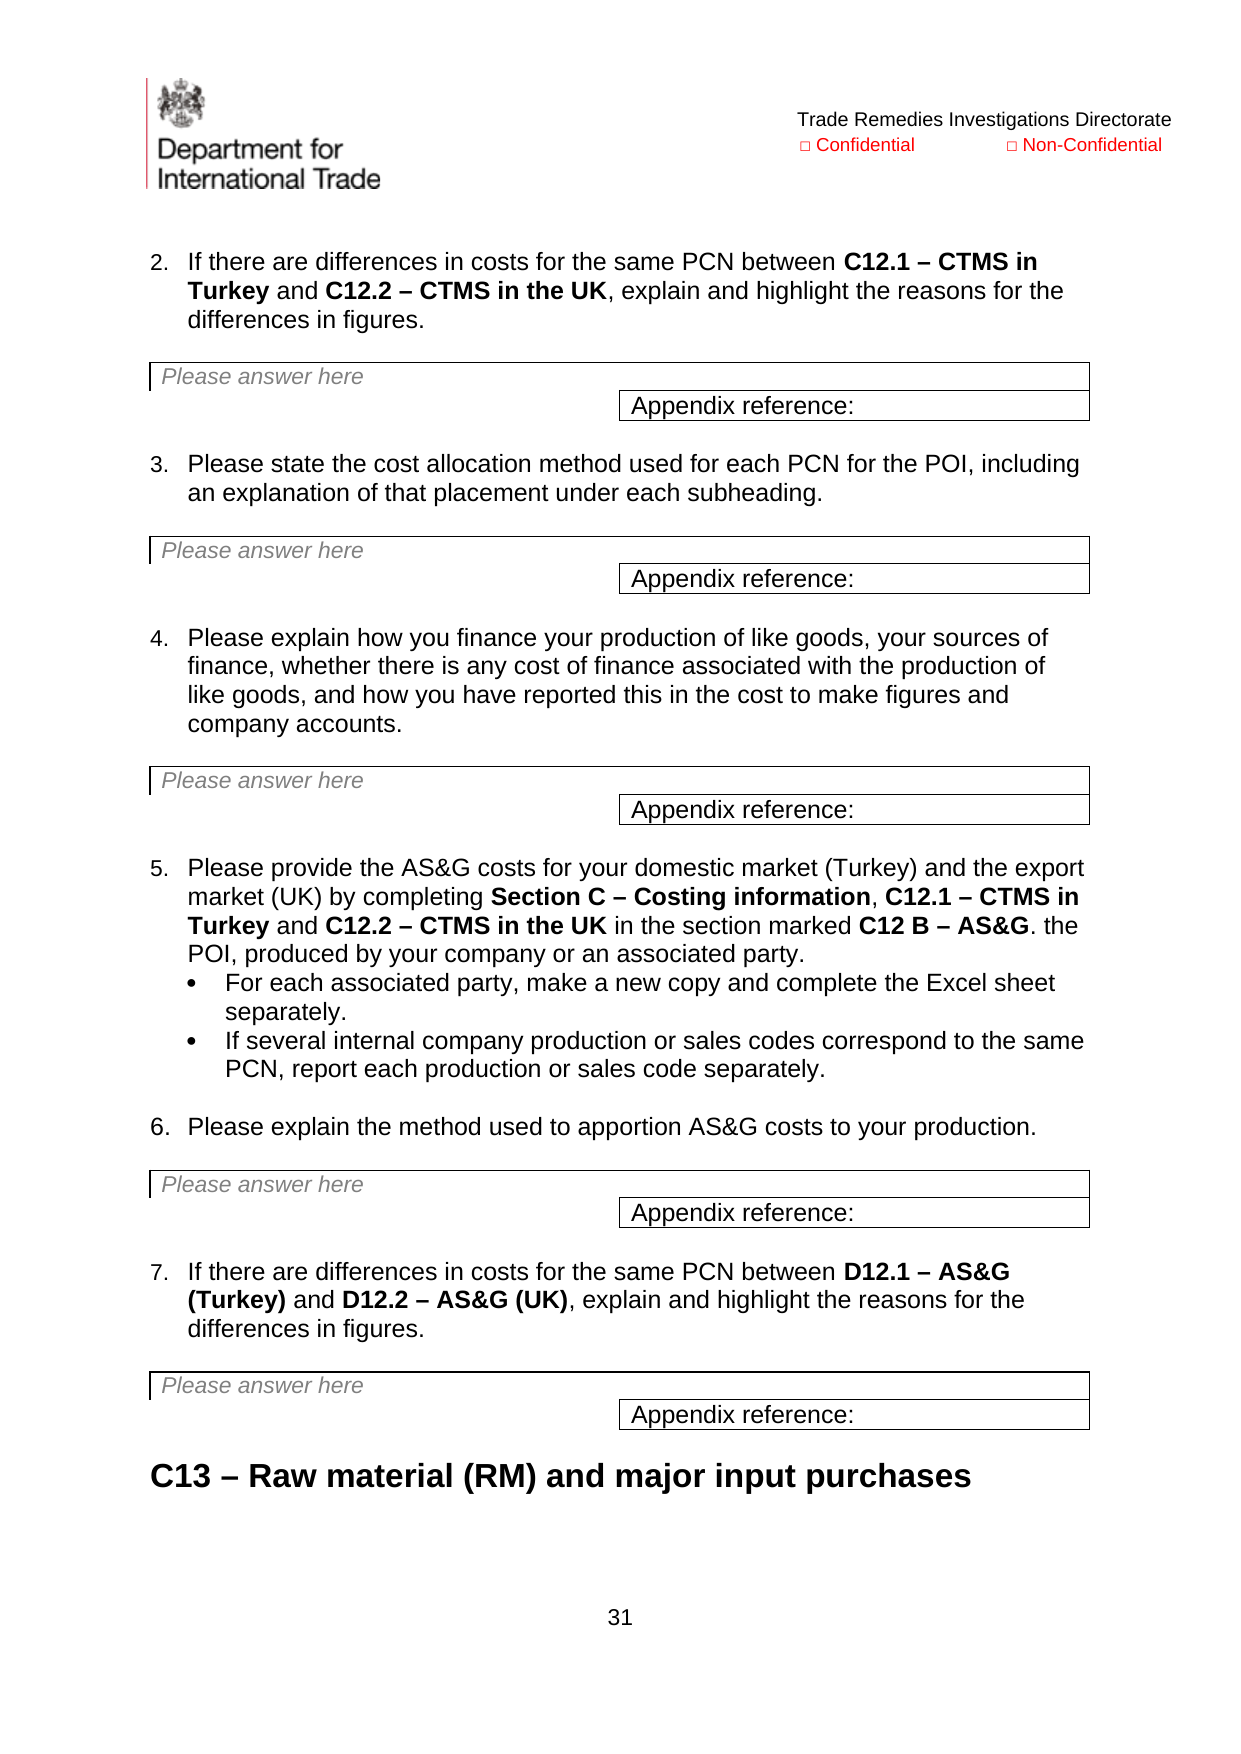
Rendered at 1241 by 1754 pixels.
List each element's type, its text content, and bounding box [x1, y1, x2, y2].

list Please explain how you finance your production of like goods, your sources of finance, whether there is any cost of finance associated with the production of like goods, and how you have reported this in the cost to make figures and company accounts. [150, 622, 1090, 737]
subtitle C13 – Raw material (RM) and major input purchases [150, 1456, 1090, 1494]
list Please state the cost allocation method used for each PCN for the POI, including an explanation of that placement under each subheading. [150, 449, 1090, 507]
table_cell Appendix reference: [620, 564, 1089, 593]
list If several internal company production or sales codes correspond to the same PCN, report each production or sales code separately. [187, 1026, 1090, 1083]
list For each associated party, make a new copy and complete the Excel sheet separately. [187, 968, 1090, 1026]
table_cell [150, 564, 619, 593]
table_cell [150, 1198, 619, 1227]
list Please explain the method used to apportion AS&G costs to your production. [150, 1112, 1090, 1141]
table_cell [150, 391, 619, 419]
table_header Please answer here [151, 537, 1089, 563]
table_cell Appendix reference: [620, 391, 1089, 419]
list Please provide the AS&G costs for your domestic market (Turkey) and the export market (UK) by completing Section C – Costing information, C12.1 – CTMS in Turkey and C12.2 – CTMS in the UK in the section marked C12 B – AS&G. the POI, produced by your company or an associated party. [150, 853, 1090, 968]
table_header Please answer here [151, 1171, 1089, 1197]
list If there are differences in costs for the same PCN between D12.1 – AS&G (Turkey) and D12.2 – AS&G (UK), explain and highlight the reasons for the differences in figures. [150, 1256, 1090, 1343]
list If there are differences in costs for the same PCN between C12.1 – CTMS in Turkey and C12.2 – CTMS in the UK, explain and highlight the reasons for the differences in figures. [150, 247, 1090, 333]
table_cell Appendix reference: [620, 1198, 1089, 1227]
table_cell Appendix reference: [620, 795, 1089, 823]
table_cell [150, 795, 619, 823]
table_header Please answer here [151, 767, 1089, 794]
table_cell Appendix reference: [620, 1400, 1089, 1429]
table_cell [150, 1400, 619, 1429]
table_header Please answer here [151, 1373, 1089, 1399]
table_header Please answer here [151, 363, 1089, 390]
